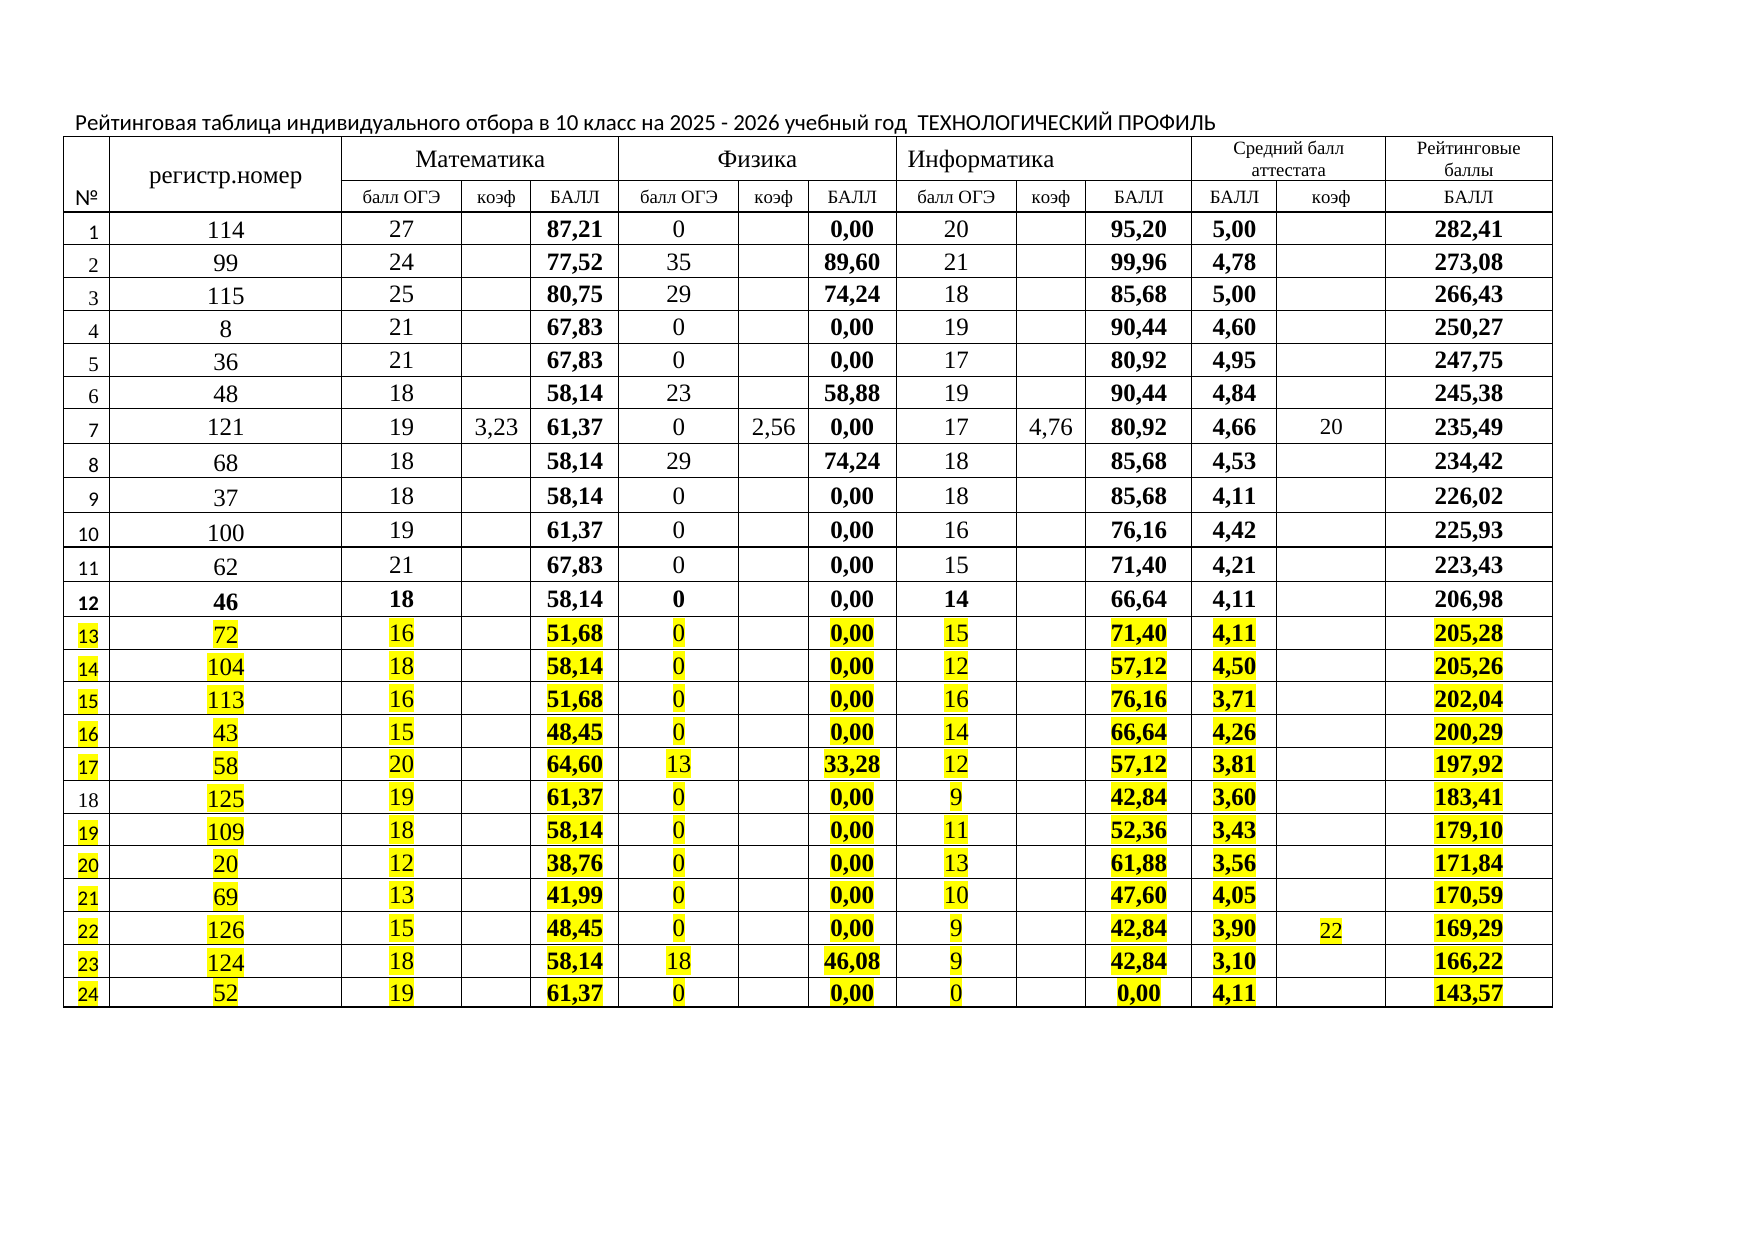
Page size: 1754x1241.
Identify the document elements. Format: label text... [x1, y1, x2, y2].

table_cell 10 [64, 513, 109, 546]
table_cell 3,81 [1192, 748, 1276, 780]
table_cell [1277, 478, 1385, 512]
table_cell 52 [110, 978, 341, 1006]
table_cell 5,00 [1192, 278, 1276, 310]
table_cell 5 [64, 344, 109, 376]
table_cell 9 [897, 945, 1016, 977]
table_cell 35 [619, 245, 738, 277]
table_cell 234,42 [1386, 444, 1552, 477]
table_cell 250,27 [1386, 311, 1552, 343]
table_cell 19 [342, 513, 461, 546]
table_cell 36 [110, 344, 341, 376]
table_header Рейтинговая таблица индивидуального отбора в 10 класс на 2025 - 2026 учебный год ТЕХНОЛОГИЧЕСКИЙ ПРОФИЛЬ [64, 105, 1277, 136]
table_cell [1277, 344, 1385, 376]
table_cell [1017, 945, 1085, 977]
table_cell [462, 213, 530, 244]
table_cell 124 [110, 945, 341, 977]
table_cell 74,24 [809, 278, 896, 310]
table_cell 80,92 [1086, 344, 1191, 376]
table_cell [739, 478, 808, 512]
table_cell [1017, 377, 1085, 408]
table_cell [739, 245, 808, 277]
table_cell [462, 814, 530, 845]
table_cell 24 [342, 245, 461, 277]
table_cell [739, 715, 808, 747]
table_cell 99 [110, 245, 341, 277]
table_cell 90,44 [1086, 377, 1191, 408]
table_cell 113 [110, 682, 341, 714]
table_cell 2 [64, 245, 109, 277]
table_cell 4,50 [1192, 650, 1276, 681]
table_cell 21 [897, 245, 1016, 277]
table_cell 4,42 [1192, 513, 1276, 546]
table_cell 3,71 [1192, 682, 1276, 714]
table_cell 57,12 [1086, 748, 1191, 780]
table_cell [1017, 245, 1085, 277]
table_cell [462, 715, 530, 747]
table_cell 95,20 [1086, 213, 1191, 244]
table_cell 0,00 [809, 814, 896, 845]
table_cell 85,68 [1086, 444, 1191, 477]
table_cell 0,00 [809, 715, 896, 747]
table_cell 225,93 [1386, 513, 1552, 546]
table_cell 4 [64, 311, 109, 343]
table_cell 104 [110, 650, 341, 681]
table_cell 80,75 [531, 278, 618, 310]
table_cell 99,96 [1086, 245, 1191, 277]
table_cell 89,60 [809, 245, 896, 277]
table_cell регистр.номер [110, 137, 341, 211]
table_cell 12 [342, 846, 461, 878]
table_cell 37 [110, 478, 341, 512]
table_cell [739, 548, 808, 581]
table_cell [739, 650, 808, 681]
table_cell 282,41 [1386, 213, 1552, 244]
table_cell 14 [897, 715, 1016, 747]
table_cell 77,52 [531, 245, 618, 277]
table_cell 202,04 [1386, 682, 1552, 714]
table_cell [1017, 682, 1085, 714]
table_cell [462, 846, 530, 878]
table_cell [462, 781, 530, 812]
table_cell 16 [342, 617, 461, 648]
table_cell 3,90 [1192, 912, 1276, 944]
table_cell 6 [64, 377, 109, 408]
table_cell [1017, 650, 1085, 681]
table_cell 19 [342, 409, 461, 443]
table_cell БАЛЛ [1192, 181, 1276, 211]
table_cell [462, 682, 530, 714]
table_cell 0 [897, 978, 1016, 1006]
table_cell [462, 912, 530, 944]
table_cell 43 [110, 715, 341, 747]
table_cell [462, 311, 530, 343]
table_cell [1017, 748, 1085, 780]
table_cell 67,83 [531, 344, 618, 376]
table_cell 61,37 [531, 409, 618, 443]
table_cell [1277, 377, 1385, 408]
table_cell [462, 617, 530, 648]
table_cell 24 [64, 978, 109, 1006]
table_cell [739, 213, 808, 244]
table_cell 179,10 [1386, 814, 1552, 845]
table_cell 0 [619, 682, 738, 714]
table_cell [462, 344, 530, 376]
table_cell 166,22 [1386, 945, 1552, 977]
table_cell 85,68 [1086, 478, 1191, 512]
table_cell 18 [64, 781, 109, 812]
table_cell 15 [64, 682, 109, 714]
table_cell [1277, 715, 1385, 747]
table_cell [1017, 213, 1085, 244]
table_cell 42,84 [1086, 912, 1191, 944]
table_cell 5,00 [1192, 213, 1276, 244]
table_cell 4,78 [1192, 245, 1276, 277]
table_cell [462, 748, 530, 780]
table_cell 51,68 [531, 682, 618, 714]
table_cell 0 [619, 409, 738, 443]
table_cell 11 [897, 814, 1016, 845]
table_cell 4,53 [1192, 444, 1276, 477]
table_cell [1277, 748, 1385, 780]
table_cell 16 [897, 513, 1016, 546]
table_cell [1017, 513, 1085, 546]
table_cell [739, 344, 808, 376]
table_cell [1277, 781, 1385, 812]
table_cell [739, 912, 808, 944]
table_cell 90,44 [1086, 311, 1191, 343]
table_cell [1277, 444, 1385, 477]
table_cell 0 [619, 650, 738, 681]
table_cell [1017, 582, 1085, 616]
table_cell 58,14 [531, 478, 618, 512]
table_cell 17 [64, 748, 109, 780]
table_cell 3 [64, 278, 109, 310]
table_cell 23 [64, 945, 109, 977]
table_cell 0,00 [809, 879, 896, 911]
table_cell 4,60 [1192, 311, 1276, 343]
table_cell 12 [897, 650, 1016, 681]
table_cell 25 [342, 278, 461, 310]
table_cell 266,43 [1386, 278, 1552, 310]
table_cell 19 [897, 311, 1016, 343]
table_cell 68 [110, 444, 341, 477]
table_cell [739, 978, 808, 1006]
table_cell 66,64 [1086, 582, 1191, 616]
table_cell 183,41 [1386, 781, 1552, 812]
table_cell 0,00 [809, 344, 896, 376]
table_cell 4,11 [1192, 617, 1276, 648]
table_cell 61,88 [1086, 846, 1191, 878]
table_cell 15 [342, 715, 461, 747]
table_cell 14 [897, 582, 1016, 616]
table_cell 58 [110, 748, 341, 780]
table_cell 235,49 [1386, 409, 1552, 443]
table_cell [1017, 814, 1085, 845]
table_cell 0 [619, 846, 738, 878]
table_cell 21 [342, 311, 461, 343]
table_cell 17 [897, 409, 1016, 443]
table_cell [1017, 311, 1085, 343]
table_cell 58,14 [531, 377, 618, 408]
table_cell [1277, 814, 1385, 845]
table_cell 18 [897, 278, 1016, 310]
table_cell 4,05 [1192, 879, 1276, 911]
table_cell [1277, 245, 1385, 277]
table_cell 171,84 [1386, 846, 1552, 878]
table_cell [1017, 912, 1085, 944]
table_cell [739, 682, 808, 714]
table_cell 18 [342, 377, 461, 408]
table_cell 12 [64, 582, 109, 616]
table_cell 58,14 [531, 444, 618, 477]
table_cell 205,26 [1386, 650, 1552, 681]
table_cell 0 [619, 617, 738, 648]
table_cell 0,00 [809, 548, 896, 581]
table_cell 4,11 [1192, 978, 1276, 1006]
table_cell 0 [619, 582, 738, 616]
table_cell 0 [619, 879, 738, 911]
table_cell 0 [619, 978, 738, 1006]
table_cell 18 [342, 582, 461, 616]
table_cell 67,83 [531, 311, 618, 343]
table_cell [1277, 278, 1385, 310]
table_cell 205,28 [1386, 617, 1552, 648]
table_cell 61,37 [531, 513, 618, 546]
table_cell БАЛЛ [531, 181, 618, 211]
table_cell 9 [897, 781, 1016, 812]
table_cell [1277, 846, 1385, 878]
table_cell 0,00 [809, 478, 896, 512]
table_cell 48,45 [531, 912, 618, 944]
table_cell [462, 879, 530, 911]
table_cell 18 [342, 444, 461, 477]
table_cell [462, 582, 530, 616]
table_cell 51,68 [531, 617, 618, 648]
table_cell 15 [342, 912, 461, 944]
table_cell 58,88 [809, 377, 896, 408]
table_cell 126 [110, 912, 341, 944]
table_cell 14 [64, 650, 109, 681]
table_cell 18 [342, 814, 461, 845]
table_cell 4,95 [1192, 344, 1276, 376]
table_cell балл ОГЭ [897, 181, 1016, 211]
table_cell 46,08 [809, 945, 896, 977]
table_cell коэф [462, 181, 530, 211]
table_cell [1277, 513, 1385, 546]
table_header [1385, 105, 1552, 136]
table_cell 33,28 [809, 748, 896, 780]
table_cell 69 [110, 879, 341, 911]
table_cell 71,40 [1086, 548, 1191, 581]
table_cell 66,64 [1086, 715, 1191, 747]
table_cell [1277, 682, 1385, 714]
table_cell 85,68 [1086, 278, 1191, 310]
table_cell 20 [897, 213, 1016, 244]
table_cell 0,00 [809, 846, 896, 878]
table_cell 18 [897, 444, 1016, 477]
table_cell 16 [342, 682, 461, 714]
table_cell 72 [110, 617, 341, 648]
table_cell 20 [1277, 409, 1385, 443]
table_cell 0 [619, 213, 738, 244]
table_cell 64,60 [531, 748, 618, 780]
table_cell 21 [342, 344, 461, 376]
table_cell 19 [342, 978, 461, 1006]
table_cell [1017, 978, 1085, 1006]
table_cell [739, 582, 808, 616]
table_cell 23 [619, 377, 738, 408]
table_cell 0 [619, 513, 738, 546]
table_cell 3,10 [1192, 945, 1276, 977]
table_cell 13 [64, 617, 109, 648]
table_cell 200,29 [1386, 715, 1552, 747]
table_cell 48,45 [531, 715, 618, 747]
table_cell [1017, 879, 1085, 911]
table_cell [1086, 137, 1191, 180]
table_cell [1277, 650, 1385, 681]
table_cell 48 [110, 377, 341, 408]
table_cell 0 [619, 548, 738, 581]
table_cell [739, 617, 808, 648]
table_cell 2,56 [739, 409, 808, 443]
table_cell 4,66 [1192, 409, 1276, 443]
table_cell 0,00 [809, 650, 896, 681]
table_cell [1017, 548, 1085, 581]
table_cell коэф [739, 181, 808, 211]
table_cell 46 [110, 582, 341, 616]
table_cell [1277, 617, 1385, 648]
table_cell 206,98 [1386, 582, 1552, 616]
table_cell 0 [619, 715, 738, 747]
table_cell 87,21 [531, 213, 618, 244]
table_cell 13 [342, 879, 461, 911]
table_cell 17 [897, 344, 1016, 376]
table_cell 58,14 [531, 945, 618, 977]
table_cell [1017, 715, 1085, 747]
table_cell 42,84 [1086, 945, 1191, 977]
table_cell 71,40 [1086, 617, 1191, 648]
table_cell 115 [110, 278, 341, 310]
table_cell 169,29 [1386, 912, 1552, 944]
table_cell 0 [619, 781, 738, 812]
table_cell 12 [897, 748, 1016, 780]
table_cell коэф [1017, 181, 1085, 211]
table_cell 18 [619, 945, 738, 977]
table_header [1277, 105, 1385, 136]
table_cell 0,00 [809, 582, 896, 616]
table_cell 109 [110, 814, 341, 845]
table_cell [739, 781, 808, 812]
table_cell 0,00 [809, 409, 896, 443]
table_cell 4,11 [1192, 582, 1276, 616]
table_cell 57,12 [1086, 650, 1191, 681]
table_cell [1017, 478, 1085, 512]
table_cell 143,57 [1386, 978, 1552, 1006]
table_cell БАЛЛ [1086, 181, 1191, 211]
table_cell 16 [897, 682, 1016, 714]
table_cell 62 [110, 548, 341, 581]
table_cell [1017, 278, 1085, 310]
table_cell 125 [110, 781, 341, 812]
table_cell 13 [897, 846, 1016, 878]
table_cell 16 [64, 715, 109, 747]
table_cell 21 [342, 548, 461, 581]
table_cell 18 [897, 478, 1016, 512]
table_cell [1277, 945, 1385, 977]
table_cell 4,11 [1192, 478, 1276, 512]
table_cell [1277, 582, 1385, 616]
table_cell Информатика [897, 137, 1086, 180]
table_cell 4,26 [1192, 715, 1276, 747]
table_cell [739, 311, 808, 343]
table_cell 80,92 [1086, 409, 1191, 443]
table_cell 3,23 [462, 409, 530, 443]
table_cell [1017, 617, 1085, 648]
table_cell [739, 444, 808, 477]
table_cell 0,00 [809, 617, 896, 648]
table_cell 0,00 [1086, 978, 1191, 1006]
table_cell 27 [342, 213, 461, 244]
table_cell [462, 278, 530, 310]
table_cell 11 [64, 548, 109, 581]
table_cell 0 [619, 478, 738, 512]
table_cell 3,60 [1192, 781, 1276, 812]
table_cell [739, 513, 808, 546]
table_cell 0,00 [809, 682, 896, 714]
table_cell Физика [619, 137, 896, 180]
table_cell 15 [897, 617, 1016, 648]
table_cell [462, 548, 530, 581]
table_cell балл ОГЭ [342, 181, 461, 211]
table_cell 4,21 [1192, 548, 1276, 581]
table_cell 22 [64, 912, 109, 944]
table_cell Средний балл аттестата [1192, 137, 1385, 180]
table_cell [739, 748, 808, 780]
table_cell 0,00 [809, 213, 896, 244]
table_cell 20 [64, 846, 109, 878]
table_cell Математика [342, 137, 618, 180]
table_cell 61,37 [531, 781, 618, 812]
table_cell [739, 814, 808, 845]
table_cell [1017, 444, 1085, 477]
table_cell 20 [110, 846, 341, 878]
table_cell 114 [110, 213, 341, 244]
table_cell [739, 879, 808, 911]
table_cell 76,16 [1086, 513, 1191, 546]
table_cell 41,99 [531, 879, 618, 911]
table_cell 22 [1277, 912, 1385, 944]
table_cell [462, 978, 530, 1006]
table_cell 9 [64, 478, 109, 512]
table_cell 67,83 [531, 548, 618, 581]
table_cell [462, 377, 530, 408]
table_cell [1277, 978, 1385, 1006]
table_cell 20 [342, 748, 461, 780]
table_cell [739, 278, 808, 310]
table_cell БАЛЛ [809, 181, 896, 211]
table_cell [1017, 781, 1085, 812]
table_cell [462, 945, 530, 977]
table_cell 0 [619, 344, 738, 376]
table_cell 18 [342, 478, 461, 512]
table_cell 273,08 [1386, 245, 1552, 277]
table_cell Рейтинговые баллы [1386, 137, 1552, 180]
table_cell 15 [897, 548, 1016, 581]
table_cell [739, 846, 808, 878]
table_cell 4,76 [1017, 409, 1085, 443]
table_cell 0,00 [809, 781, 896, 812]
table_cell № [64, 137, 109, 211]
table_cell 223,43 [1386, 548, 1552, 581]
table_cell [462, 245, 530, 277]
table_cell 29 [619, 444, 738, 477]
table_cell 18 [342, 650, 461, 681]
table_cell балл ОГЭ [619, 181, 738, 211]
table_cell 10 [897, 879, 1016, 911]
table_cell [739, 377, 808, 408]
table_cell 74,24 [809, 444, 896, 477]
table_cell 245,38 [1386, 377, 1552, 408]
table_cell [1277, 879, 1385, 911]
table_cell 21 [64, 879, 109, 911]
table_cell 61,37 [531, 978, 618, 1006]
table_cell 7 [64, 409, 109, 443]
table_cell [462, 513, 530, 546]
table_cell [462, 650, 530, 681]
table_cell 9 [897, 912, 1016, 944]
table_cell [1017, 846, 1085, 878]
table_cell 58,14 [531, 814, 618, 845]
table_cell 58,14 [531, 650, 618, 681]
table_cell 0 [619, 311, 738, 343]
table_cell 0 [619, 912, 738, 944]
table_cell 121 [110, 409, 341, 443]
table_cell [1017, 344, 1085, 376]
table_cell 0,00 [809, 912, 896, 944]
table_cell 197,92 [1386, 748, 1552, 780]
table_cell 4,84 [1192, 377, 1276, 408]
table_cell 0,00 [809, 311, 896, 343]
table_cell 18 [342, 945, 461, 977]
table_cell 0,00 [809, 978, 896, 1006]
table_cell [462, 478, 530, 512]
table_cell 3,56 [1192, 846, 1276, 878]
table_cell 0,00 [809, 513, 896, 546]
table_cell 8 [64, 444, 109, 477]
table_cell 0 [619, 814, 738, 845]
table_cell 100 [110, 513, 341, 546]
table_cell 76,16 [1086, 682, 1191, 714]
table_cell 29 [619, 278, 738, 310]
table_cell 3,43 [1192, 814, 1276, 845]
table_cell [1277, 548, 1385, 581]
table_cell 42,84 [1086, 781, 1191, 812]
table_cell [462, 444, 530, 477]
table_cell [739, 945, 808, 977]
table_cell 19 [342, 781, 461, 812]
table_cell 13 [619, 748, 738, 780]
table_cell 19 [64, 814, 109, 845]
table_cell БАЛЛ [1386, 181, 1552, 211]
table_cell коэф [1277, 181, 1385, 211]
table_cell [1277, 213, 1385, 244]
table_cell 38,76 [531, 846, 618, 878]
table_cell 52,36 [1086, 814, 1191, 845]
table_cell 47,60 [1086, 879, 1191, 911]
table_cell 8 [110, 311, 341, 343]
table_cell [1277, 311, 1385, 343]
table_cell 226,02 [1386, 478, 1552, 512]
table_cell 1 [64, 213, 109, 244]
table_cell 247,75 [1386, 344, 1552, 376]
table_cell 58,14 [531, 582, 618, 616]
table_cell 170,59 [1386, 879, 1552, 911]
table_cell 19 [897, 377, 1016, 408]
